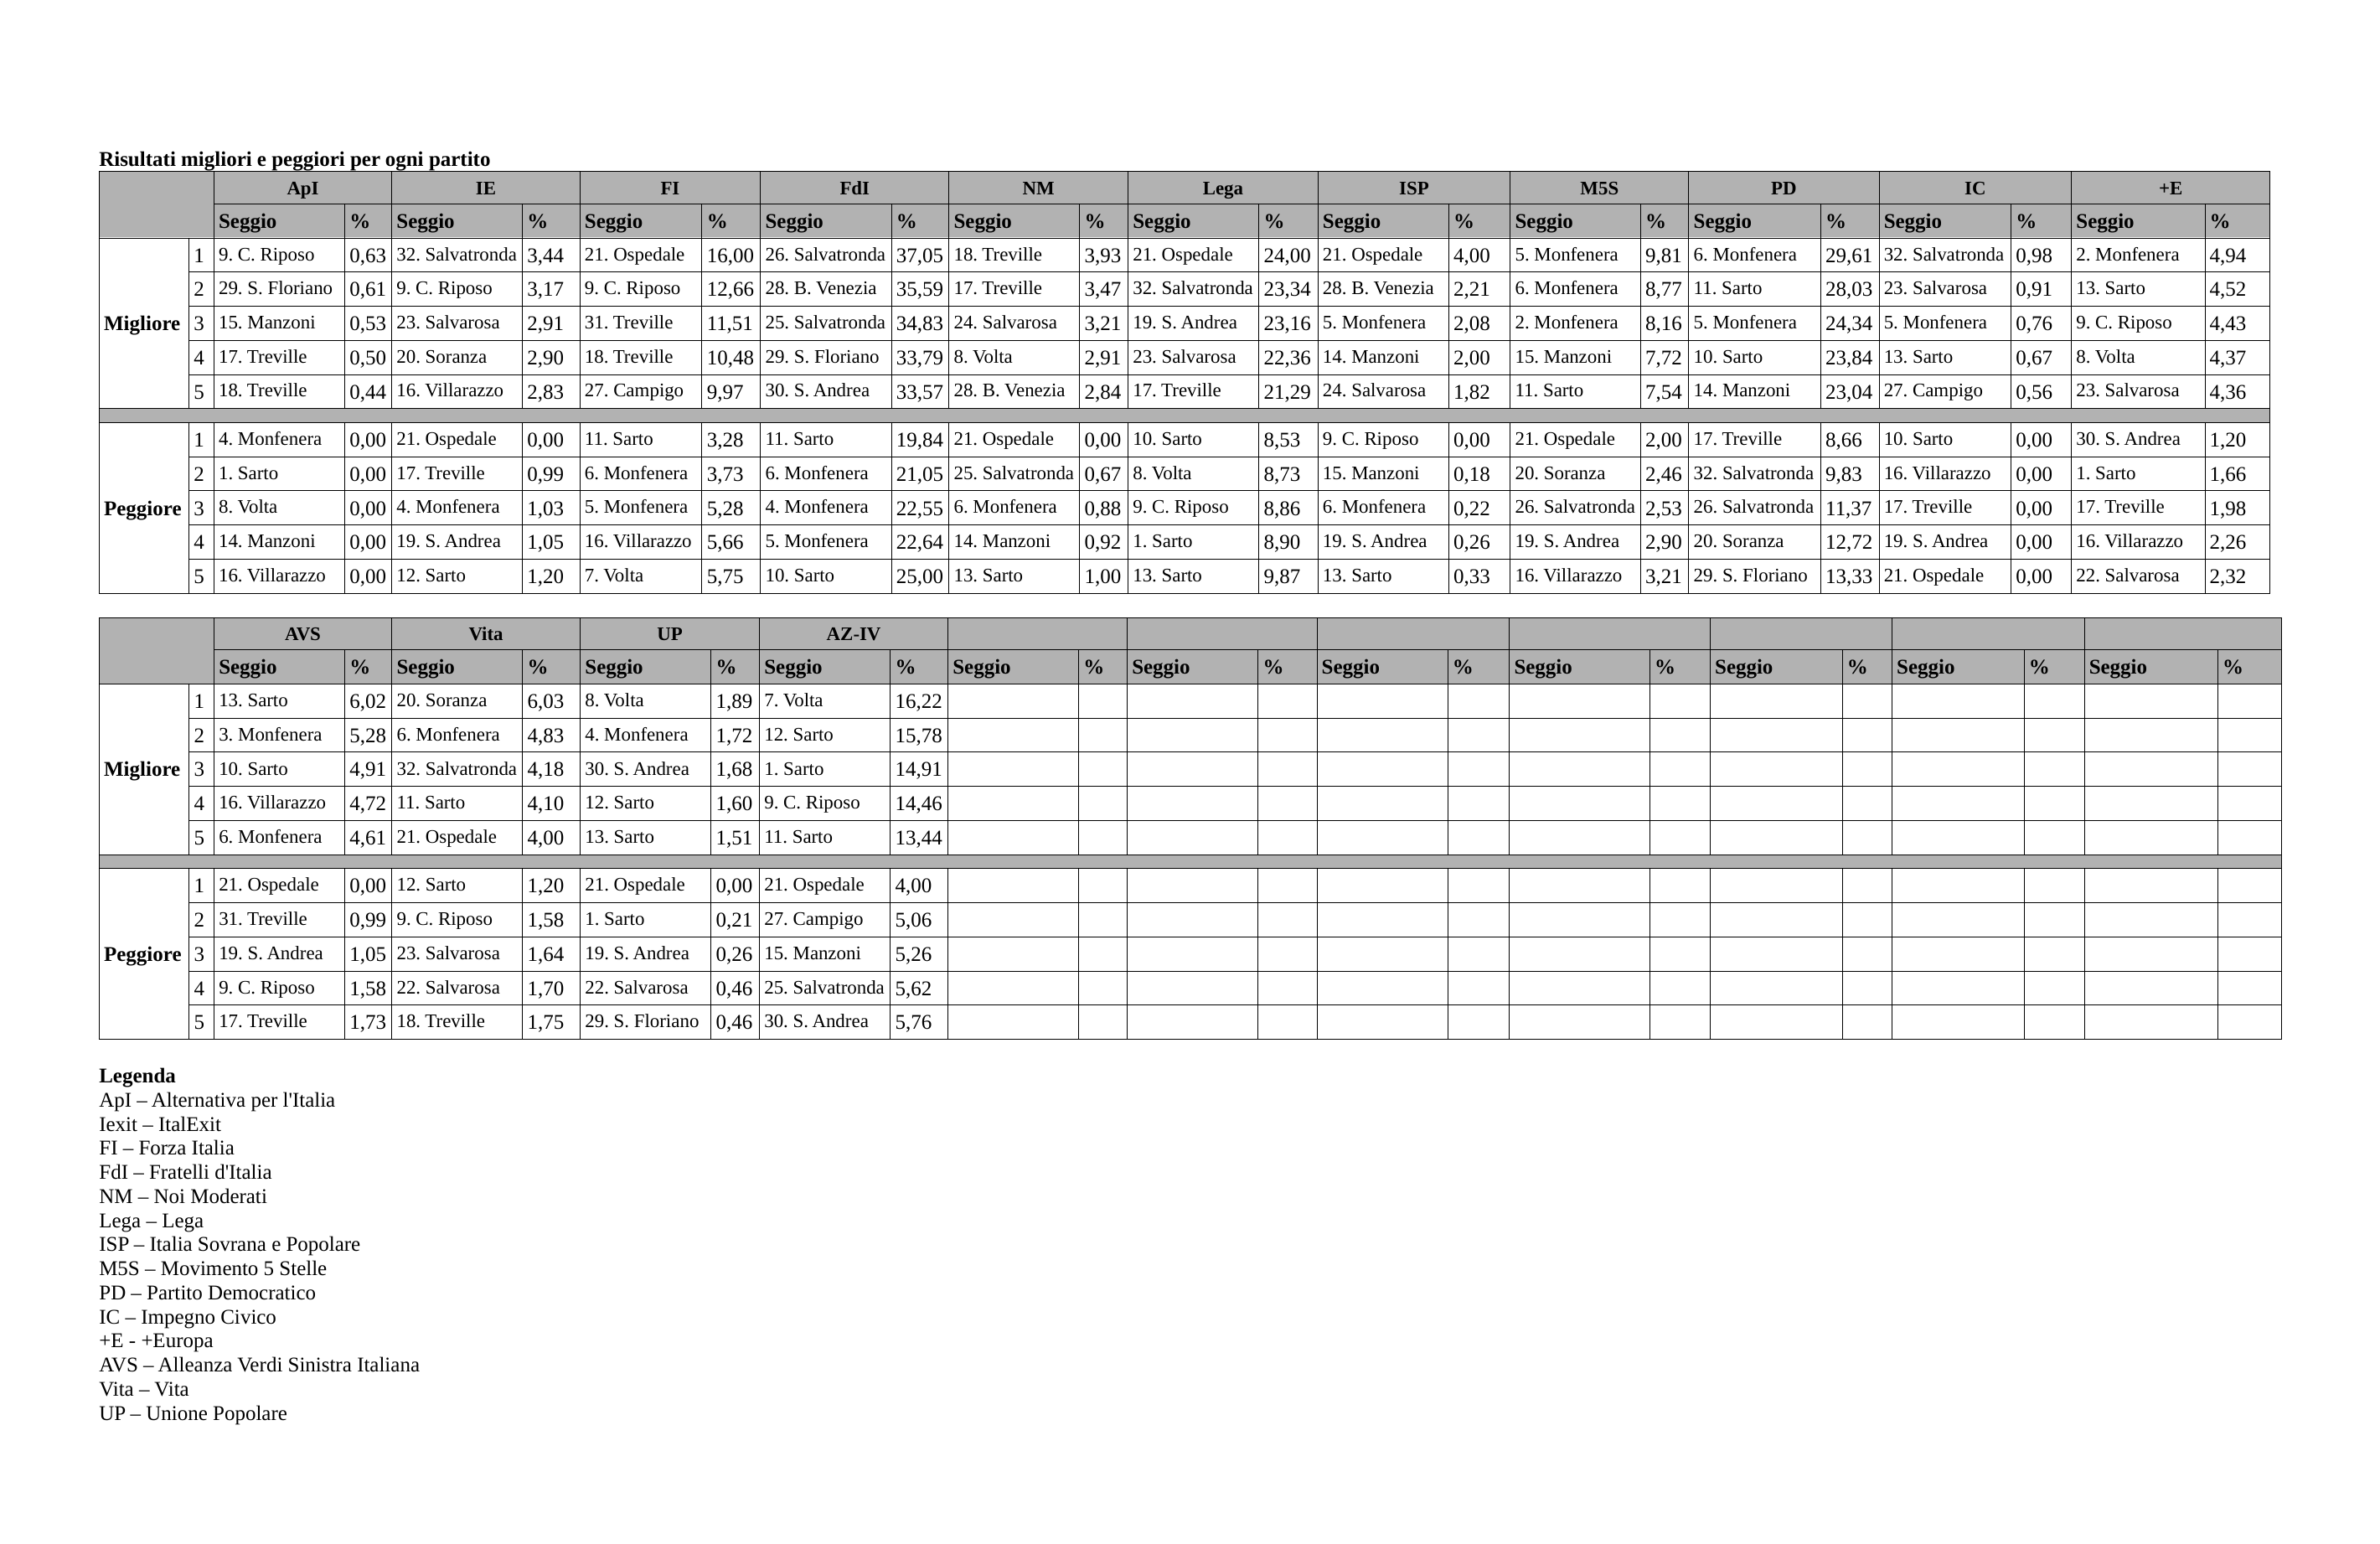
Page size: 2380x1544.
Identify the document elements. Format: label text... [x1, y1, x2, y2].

table_cell [1079, 1005, 1127, 1039]
table_cell 1,68 [711, 752, 759, 786]
table_cell [2025, 719, 2084, 751]
table_cell 35,59 [892, 272, 948, 306]
table_cell 1. Sarto [760, 752, 890, 786]
table_cell 2,83 [523, 375, 580, 408]
table_cell [1448, 1005, 1509, 1039]
table_cell 3,21 [1641, 560, 1688, 592]
table_cell [1079, 752, 1127, 786]
table_cell % [1448, 650, 1509, 684]
table_cell [1258, 903, 1317, 937]
table_cell 19. S. Andrea [1510, 525, 1640, 559]
table_cell % [1449, 204, 1510, 237]
table_cell 2,91 [523, 307, 580, 340]
table_cell 22,36 [1259, 341, 1318, 374]
table_cell 20. Soranza [1689, 525, 1820, 559]
table_cell Seggio [581, 204, 701, 237]
table_cell 13,33 [1821, 560, 1879, 592]
table_cell 33,79 [892, 341, 948, 374]
table_cell 12. Sarto [760, 719, 890, 751]
table_cell 12,66 [702, 272, 760, 306]
table_cell 17. Treville [1128, 375, 1258, 408]
table_cell % [2025, 650, 2084, 684]
table_cell 2,53 [1641, 491, 1688, 524]
text IC – Impegno Civico [99, 1304, 2280, 1328]
table_header AVS [214, 618, 391, 649]
table_cell Seggio [581, 650, 710, 684]
table_cell 15. Manzoni [760, 937, 890, 970]
table_cell [2218, 903, 2281, 937]
text FI – Forza Italia [99, 1135, 2280, 1159]
table_cell 15. Manzoni [214, 307, 344, 340]
table_cell [1318, 937, 1448, 970]
table_cell 1. Sarto [214, 457, 344, 490]
table_cell 8. Volta [214, 491, 344, 524]
table_cell [2218, 719, 2281, 751]
table_cell 21,05 [892, 457, 948, 490]
table_cell 17. Treville [214, 341, 344, 374]
table_cell [1079, 719, 1127, 751]
table_cell [1318, 787, 1448, 820]
table_cell 14,91 [891, 752, 947, 786]
table_header FI [581, 172, 760, 204]
table_cell 27. Campigo [1880, 375, 2011, 408]
table_cell [1711, 1005, 1842, 1039]
table_header [1128, 618, 1317, 649]
table_cell [2025, 821, 2084, 854]
table_cell [1258, 752, 1317, 786]
table_cell 31. Treville [214, 903, 344, 937]
table_cell 1,64 [523, 937, 580, 970]
table_cell 30. S. Andrea [760, 1005, 890, 1039]
table_cell 23,16 [1259, 307, 1318, 340]
table_cell 13. Sarto [1319, 560, 1448, 592]
table_cell [1650, 903, 1710, 937]
table_cell Seggio [761, 204, 891, 237]
table_cell 4. Monfenera [392, 491, 522, 524]
text FdI – Fratelli d'Italia [99, 1159, 2280, 1184]
table_cell 9,83 [1821, 457, 1879, 490]
table_cell [1448, 719, 1509, 751]
table_cell 0,00 [2011, 560, 2071, 592]
table_cell [1128, 719, 1257, 751]
table_cell 5 [189, 375, 214, 408]
table_cell [1318, 1005, 1448, 1039]
table_cell 21. Ospedale [392, 821, 522, 854]
table_cell 19. S. Andrea [1319, 525, 1448, 559]
table_cell 1. Sarto [581, 903, 710, 937]
table_cell 2,90 [523, 341, 580, 374]
table_cell [1711, 787, 1842, 820]
table_cell 10. Sarto [1689, 341, 1820, 374]
table_cell 21. Ospedale [581, 239, 701, 271]
table_cell [1510, 1005, 1649, 1039]
table_cell % [523, 650, 580, 684]
table_cell [2218, 684, 2281, 718]
table_cell 8. Volta [949, 341, 1079, 374]
table_cell 20. Soranza [392, 341, 522, 374]
table_cell [1128, 937, 1257, 970]
table_cell Seggio [1318, 650, 1448, 684]
table_cell 9. C. Riposo [581, 272, 701, 306]
table_cell % [2206, 204, 2269, 237]
table_cell 11. Sarto [1510, 375, 1640, 408]
table_cell [1318, 719, 1448, 751]
table_cell 1,00 [1080, 560, 1128, 592]
table_cell Seggio [949, 204, 1079, 237]
table_cell 0,00 [523, 423, 580, 456]
table_cell 3,73 [702, 457, 760, 490]
table_cell 4,61 [345, 821, 391, 854]
table_cell 1,51 [711, 821, 759, 854]
table_cell 2,90 [1641, 525, 1688, 559]
table_cell [1448, 821, 1509, 854]
table_cell 21. Ospedale [1510, 423, 1640, 456]
table_cell % [1821, 204, 1879, 237]
table_cell [1079, 972, 1127, 1004]
table_cell 2 [189, 457, 214, 490]
table_cell 0,46 [711, 1005, 759, 1039]
table_cell 24,00 [1259, 239, 1318, 271]
table_cell 1,20 [523, 560, 580, 592]
table_cell 10. Sarto [214, 752, 344, 786]
table_cell 21. Ospedale [214, 869, 344, 902]
table_cell % [345, 204, 391, 237]
table_header ApI [214, 172, 391, 204]
table_cell 8. Volta [1128, 457, 1258, 490]
table_cell 22. Salvarosa [2072, 560, 2205, 592]
table_cell 5,06 [891, 903, 947, 937]
table_cell [1258, 787, 1317, 820]
table_cell 4,72 [345, 787, 391, 820]
table_cell Migliore [100, 684, 188, 854]
table_cell 4,52 [2206, 272, 2269, 306]
table_cell [1510, 719, 1649, 751]
table_cell 20. Soranza [1510, 457, 1640, 490]
table_cell 24. Salvarosa [1319, 375, 1448, 408]
table_cell 2,26 [2206, 525, 2269, 559]
table_cell 1,20 [523, 869, 580, 902]
table_cell [2085, 903, 2217, 937]
table_cell [1448, 972, 1509, 1004]
table_cell [1079, 821, 1127, 854]
table_cell 14. Manzoni [949, 525, 1079, 559]
table_cell 21. Ospedale [1128, 239, 1258, 271]
table_cell 0,26 [711, 937, 759, 970]
table_cell Seggio [2085, 650, 2217, 684]
table_cell 17. Treville [214, 1005, 344, 1039]
table_cell 15. Manzoni [1319, 457, 1448, 490]
text Vita – Vita [99, 1376, 2280, 1401]
table_header ISP [1319, 172, 1510, 204]
table_cell % [1641, 204, 1688, 237]
table_cell [1128, 821, 1257, 854]
table_cell 23. Salvarosa [2072, 375, 2205, 408]
table_cell [2085, 684, 2217, 718]
table_cell 21. Ospedale [949, 423, 1079, 456]
table_cell 3 [189, 491, 214, 524]
table_cell [1448, 787, 1509, 820]
table_cell % [711, 650, 759, 684]
table_cell 19. S. Andrea [581, 937, 710, 970]
table_cell 25. Salvatronda [949, 457, 1079, 490]
table_cell [948, 972, 1078, 1004]
table_cell 25. Salvatronda [761, 307, 891, 340]
table_cell 29,61 [1821, 239, 1879, 271]
table_cell 12. Sarto [392, 560, 522, 592]
table_cell 5,66 [702, 525, 760, 559]
table_cell 3,93 [1080, 239, 1128, 271]
table_cell 3,44 [523, 239, 580, 271]
table_cell [1318, 972, 1448, 1004]
table_cell [1318, 821, 1448, 854]
table_cell 32. Salvatronda [1689, 457, 1820, 490]
table_cell 1 [189, 423, 214, 456]
table_cell Migliore [100, 239, 188, 408]
table_cell [1448, 752, 1509, 786]
table_cell 8,73 [1259, 457, 1318, 490]
table_cell 15. Manzoni [1510, 341, 1640, 374]
table_cell [1711, 903, 1842, 937]
table_cell [1318, 752, 1448, 786]
table_header IE [392, 172, 580, 204]
table_cell 3,28 [702, 423, 760, 456]
table_cell 19. S. Andrea [214, 937, 344, 970]
table_cell 8,16 [1641, 307, 1688, 340]
table_cell [1258, 972, 1317, 1004]
table_cell 0,00 [2011, 491, 2071, 524]
table_cell 29. S. Floriano [761, 341, 891, 374]
table_cell 18. Treville [214, 375, 344, 408]
table_cell [1258, 869, 1317, 902]
table_cell [1892, 903, 2024, 937]
table_cell [1650, 821, 1710, 854]
table_cell 18. Treville [949, 239, 1079, 271]
table_cell 3,21 [1080, 307, 1128, 340]
table_cell [1892, 869, 2024, 902]
table_cell 4,43 [2206, 307, 2269, 340]
table_cell 4,10 [523, 787, 580, 820]
table_cell [1079, 903, 1127, 937]
table_cell % [1258, 650, 1317, 684]
table_cell Seggio [1689, 204, 1820, 237]
table_cell 5. Monfenera [1880, 307, 2011, 340]
table_cell 8,66 [1821, 423, 1879, 456]
table_cell 16. Villarazzo [392, 375, 522, 408]
table_cell 1,60 [711, 787, 759, 820]
table_cell 18. Treville [392, 1005, 522, 1039]
table_cell 12. Sarto [392, 869, 522, 902]
table_cell 13. Sarto [214, 684, 344, 718]
table_cell 6. Monfenera [949, 491, 1079, 524]
table_header [100, 172, 214, 237]
table_cell [2085, 972, 2217, 1004]
table_cell 9. C. Riposo [760, 787, 890, 820]
table_cell [1079, 869, 1127, 902]
table_cell 26. Salvatronda [1689, 491, 1820, 524]
table_cell % [1843, 650, 1892, 684]
table_cell [2025, 1005, 2084, 1039]
table_cell [1711, 937, 1842, 970]
table_header [1711, 618, 1892, 649]
text NM – Noi Moderati [99, 1184, 2280, 1208]
table_cell 29. S. Floriano [214, 272, 344, 306]
table_cell 1,89 [711, 684, 759, 718]
table_cell 3. Monfenera [214, 719, 344, 751]
table_cell 9. C. Riposo [1128, 491, 1258, 524]
table_cell 0,00 [1449, 423, 1510, 456]
table_cell 6. Monfenera [1319, 491, 1448, 524]
table_cell 6,02 [345, 684, 391, 718]
table_cell Seggio [1711, 650, 1842, 684]
table_cell 33,57 [892, 375, 948, 408]
table_cell 2,00 [1641, 423, 1688, 456]
table_cell 11. Sarto [1689, 272, 1820, 306]
table_cell 6. Monfenera [214, 821, 344, 854]
table_cell 5,75 [702, 560, 760, 592]
table_cell 2,91 [1080, 341, 1128, 374]
table_cell 16. Villarazzo [1880, 457, 2011, 490]
table_header IC [1880, 172, 2071, 204]
table_cell 8,86 [1259, 491, 1318, 524]
table_cell 18. Treville [581, 341, 701, 374]
table_cell 30. S. Andrea [581, 752, 710, 786]
table_cell 3 [189, 307, 214, 340]
table_cell 16. Villarazzo [214, 560, 344, 592]
text ISP – Italia Sovrana e Popolare [99, 1232, 2280, 1256]
table_cell 1,75 [523, 1005, 580, 1039]
table_cell 5 [189, 1005, 214, 1039]
table_cell [1711, 821, 1842, 854]
table_cell 12,72 [1821, 525, 1879, 559]
table_cell 4. Monfenera [761, 491, 891, 524]
table_cell 0,00 [345, 525, 391, 559]
table_cell Peggiore [100, 423, 188, 592]
table_cell [1128, 1005, 1257, 1039]
table_cell 0,44 [345, 375, 391, 408]
table_cell 5,26 [891, 937, 947, 970]
table_cell 17. Treville [1880, 491, 2011, 524]
table_cell 37,05 [892, 239, 948, 271]
table_cell 14. Manzoni [214, 525, 344, 559]
table_cell [1128, 787, 1257, 820]
table_cell 9. C. Riposo [214, 972, 344, 1004]
table_cell 5,76 [891, 1005, 947, 1039]
table_cell 14. Manzoni [1319, 341, 1448, 374]
table_cell [1650, 787, 1710, 820]
table_cell % [2218, 650, 2281, 684]
table_cell [1318, 869, 1448, 902]
table_cell 4,83 [523, 719, 580, 751]
table_cell [2218, 752, 2281, 786]
table_cell [1128, 972, 1257, 1004]
table_cell 21. Ospedale [1880, 560, 2011, 592]
table_cell [2025, 869, 2084, 902]
table_cell 0,21 [711, 903, 759, 937]
table_cell 28,03 [1821, 272, 1879, 306]
table_cell % [702, 204, 760, 237]
table_cell [1510, 869, 1649, 902]
table_cell 23. Salvarosa [392, 937, 522, 970]
table_cell 0,50 [345, 341, 391, 374]
table_cell 5. Monfenera [1689, 307, 1820, 340]
table_cell Seggio [1880, 204, 2011, 237]
table_cell [1650, 869, 1710, 902]
table_cell 2. Monfenera [2072, 239, 2205, 271]
table_cell 21. Ospedale [760, 869, 890, 902]
table_cell [1258, 1005, 1317, 1039]
table_cell 31. Treville [581, 307, 701, 340]
table_cell 9. C. Riposo [1319, 423, 1448, 456]
table_cell 11,37 [1821, 491, 1879, 524]
table_cell 32. Salvatronda [1880, 239, 2011, 271]
table_cell 5,62 [891, 972, 947, 1004]
table_cell 1,58 [523, 903, 580, 937]
table_cell % [345, 650, 391, 684]
table_cell 4,18 [523, 752, 580, 786]
table_cell 7. Volta [581, 560, 701, 592]
table_cell 2,46 [1641, 457, 1688, 490]
table_cell 16. Villarazzo [2072, 525, 2205, 559]
table_cell [1892, 684, 2024, 718]
table_cell 6. Monfenera [1510, 272, 1640, 306]
table_cell 1,05 [523, 525, 580, 559]
table_cell 21. Ospedale [392, 423, 522, 456]
table_cell 0,76 [2011, 307, 2071, 340]
table_cell 0,33 [1449, 560, 1510, 592]
table_cell 1,72 [711, 719, 759, 751]
table_cell 29. S. Floriano [1689, 560, 1820, 592]
table_cell 20. Soranza [392, 684, 522, 718]
table_cell [2025, 972, 2084, 1004]
table_cell [2085, 821, 2217, 854]
table_cell [1843, 752, 1892, 786]
table_cell 16,22 [891, 684, 947, 718]
table_cell [1711, 752, 1842, 786]
table_cell [1711, 684, 1842, 718]
table_header Vita [392, 618, 580, 649]
table_cell 2. Monfenera [1510, 307, 1640, 340]
table_cell 4. Monfenera [581, 719, 710, 751]
table_cell 0,18 [1449, 457, 1510, 490]
table_cell 6. Monfenera [761, 457, 891, 490]
table_cell 19. S. Andrea [1880, 525, 2011, 559]
table_cell 13. Sarto [581, 821, 710, 854]
table_cell 4 [189, 787, 214, 820]
table_cell 0,46 [711, 972, 759, 1004]
table_cell 8. Volta [581, 684, 710, 718]
table_cell [1650, 752, 1710, 786]
table_cell 7,54 [1641, 375, 1688, 408]
table_cell [948, 937, 1078, 970]
table_cell [1079, 684, 1127, 718]
table_header Lega [1128, 172, 1318, 204]
table_cell [1892, 787, 2024, 820]
table_cell 1,73 [345, 1005, 391, 1039]
table_cell [100, 855, 2281, 868]
table_cell Seggio [214, 650, 344, 684]
table_cell [1843, 719, 1892, 751]
table_cell 7. Volta [760, 684, 890, 718]
table_cell [1711, 972, 1842, 1004]
table_header [1318, 618, 1509, 649]
table_cell [1258, 719, 1317, 751]
table_cell 0,00 [345, 560, 391, 592]
table_cell 21. Ospedale [1319, 239, 1448, 271]
table_cell 1,70 [523, 972, 580, 1004]
table_cell 24. Salvarosa [949, 307, 1079, 340]
table_cell 11. Sarto [761, 423, 891, 456]
table_cell 0,63 [345, 239, 391, 271]
table_cell [1843, 821, 1892, 854]
table_cell [100, 409, 2269, 422]
table_cell [2085, 869, 2217, 902]
table_cell 0,99 [345, 903, 391, 937]
table_cell 0,00 [1080, 423, 1128, 456]
table_cell [2218, 972, 2281, 1004]
table_cell Seggio [1510, 204, 1640, 237]
table_cell [1079, 787, 1127, 820]
table_cell 10. Sarto [1880, 423, 2011, 456]
table_cell 8,53 [1259, 423, 1318, 456]
table_cell [1843, 972, 1892, 1004]
text Lega – Lega [99, 1208, 2280, 1232]
table_header +E [2072, 172, 2269, 204]
table_cell Seggio [1128, 650, 1257, 684]
text UP – Unione Popolare [99, 1401, 2280, 1424]
table_cell [1892, 937, 2024, 970]
table_cell 13. Sarto [2072, 272, 2205, 306]
table_cell 28. B. Venezia [761, 272, 891, 306]
table_cell [1258, 684, 1317, 718]
table_cell 8. Volta [2072, 341, 2205, 374]
table_cell [1843, 684, 1892, 718]
table_cell 5. Monfenera [761, 525, 891, 559]
table_cell 17. Treville [392, 457, 522, 490]
table_cell % [1080, 204, 1128, 237]
table_cell [1892, 972, 2024, 1004]
table_cell 13. Sarto [1128, 560, 1258, 592]
table_cell 17. Treville [1689, 423, 1820, 456]
table_cell 4,00 [523, 821, 580, 854]
table_cell 3,17 [523, 272, 580, 306]
table_cell [1510, 937, 1649, 970]
text PD – Partito Democratico [99, 1280, 2280, 1304]
table_header [1892, 618, 2084, 649]
table_cell 1 [189, 239, 214, 271]
table_cell 28. B. Venezia [1319, 272, 1448, 306]
table_cell 2,32 [2206, 560, 2269, 592]
table_cell 26. Salvatronda [1510, 491, 1640, 524]
table_cell 19,84 [892, 423, 948, 456]
table_cell [1843, 1005, 1892, 1039]
table_cell 3 [189, 752, 214, 786]
table_cell 0,88 [1080, 491, 1128, 524]
table_cell 0,67 [2011, 341, 2071, 374]
table_cell [1843, 787, 1892, 820]
text Iexit – ItalExit [99, 1112, 2280, 1135]
table_cell Seggio [760, 650, 890, 684]
table_cell 11,51 [702, 307, 760, 340]
table_cell [1258, 937, 1317, 970]
table_cell [2085, 719, 2217, 751]
table_cell [1448, 903, 1509, 937]
table_cell 10,48 [702, 341, 760, 374]
table_header M5S [1510, 172, 1688, 204]
table_cell 9. C. Riposo [2072, 307, 2205, 340]
table_cell [2025, 787, 2084, 820]
table_cell 22,55 [892, 491, 948, 524]
table_cell 0,56 [2011, 375, 2071, 408]
table_cell [1711, 869, 1842, 902]
table_cell 5. Monfenera [1510, 239, 1640, 271]
table_cell 5. Monfenera [1319, 307, 1448, 340]
table_cell 32. Salvatronda [392, 239, 522, 271]
table_cell [1079, 937, 1127, 970]
table_cell [1258, 821, 1317, 854]
table_cell % [1079, 650, 1127, 684]
table_cell Seggio [1319, 204, 1448, 237]
table_cell [1892, 752, 2024, 786]
table_cell 4,37 [2206, 341, 2269, 374]
table_cell [2218, 869, 2281, 902]
table_cell [2085, 752, 2217, 786]
table_cell 5. Monfenera [581, 491, 701, 524]
table_cell 9. C. Riposo [392, 903, 522, 937]
table_cell 10. Sarto [1128, 423, 1258, 456]
table_cell 19. S. Andrea [392, 525, 522, 559]
table_cell [1128, 903, 1257, 937]
table_cell % [892, 204, 948, 237]
table_cell 4,00 [1449, 239, 1510, 271]
table_header UP [581, 618, 759, 649]
table_cell [2085, 1005, 2217, 1039]
table_cell 10. Sarto [761, 560, 891, 592]
table_cell 32. Salvatronda [1128, 272, 1258, 306]
table_cell 30. S. Andrea [761, 375, 891, 408]
table_cell 34,83 [892, 307, 948, 340]
table_cell 4,94 [2206, 239, 2269, 271]
text ApI – Alternativa per l'Italia [99, 1087, 2280, 1112]
table_cell [1318, 684, 1448, 718]
table_cell 1 [189, 869, 214, 902]
table_cell 0,00 [711, 869, 759, 902]
table_cell 21. Ospedale [581, 869, 710, 902]
table_cell 14. Manzoni [1689, 375, 1820, 408]
table_cell 11. Sarto [581, 423, 701, 456]
table_cell 23,84 [1821, 341, 1879, 374]
table_cell 4 [189, 341, 214, 374]
table_cell Seggio [2072, 204, 2205, 237]
table_cell 9,81 [1641, 239, 1688, 271]
table_cell 4,36 [2206, 375, 2269, 408]
table_cell Peggiore [100, 869, 188, 1039]
table_cell % [523, 204, 580, 237]
table_cell 25,00 [892, 560, 948, 592]
table_cell 14,46 [891, 787, 947, 820]
table_cell Seggio [214, 204, 344, 237]
text Legenda [99, 1063, 2280, 1087]
table_cell [1128, 752, 1257, 786]
table_cell Seggio [1510, 650, 1649, 684]
table_cell Seggio [948, 650, 1078, 684]
table_cell 16,00 [702, 239, 760, 271]
table_cell 22. Salvarosa [581, 972, 710, 1004]
table_cell 11. Sarto [392, 787, 522, 820]
table_cell [2085, 937, 2217, 970]
table_cell 22. Salvarosa [392, 972, 522, 1004]
table_cell [1510, 903, 1649, 937]
table_header [2085, 618, 2281, 649]
table_cell 1. Sarto [2072, 457, 2205, 490]
table_cell [948, 684, 1078, 718]
table_header [948, 618, 1127, 649]
table_cell 24,34 [1821, 307, 1879, 340]
table_cell [2025, 684, 2084, 718]
table_cell [948, 719, 1078, 751]
table_cell 8,90 [1259, 525, 1318, 559]
table_cell [1650, 1005, 1710, 1039]
table_cell 1,58 [345, 972, 391, 1004]
table_cell 4 [189, 972, 214, 1004]
table_cell 6,03 [523, 684, 580, 718]
table_cell 23. Salvarosa [1128, 341, 1258, 374]
table_cell 2 [189, 272, 214, 306]
table_cell 0,61 [345, 272, 391, 306]
table_cell 0,99 [523, 457, 580, 490]
table_cell % [891, 650, 947, 684]
table_cell 4,00 [891, 869, 947, 902]
table_cell [1843, 869, 1892, 902]
table_cell 0,67 [1080, 457, 1128, 490]
table_cell 0,00 [345, 457, 391, 490]
table_cell [948, 752, 1078, 786]
table_cell 9,97 [702, 375, 760, 408]
table_header [1510, 618, 1710, 649]
table_cell 0,00 [2011, 525, 2071, 559]
table_cell 16. Villarazzo [1510, 560, 1640, 592]
table_cell 5,28 [345, 719, 391, 751]
text M5S – Movimento 5 Stelle [99, 1256, 2280, 1280]
table_cell 15,78 [891, 719, 947, 751]
table_cell % [1259, 204, 1318, 237]
table_cell [1510, 787, 1649, 820]
text AVS – Alleanza Verdi Sinistra Italiana [99, 1352, 2280, 1376]
table_cell [2218, 1005, 2281, 1039]
table_cell 1,03 [523, 491, 580, 524]
table_cell 9. C. Riposo [214, 239, 344, 271]
table_cell Seggio [1892, 650, 2024, 684]
table_cell [1448, 869, 1509, 902]
table_cell 5,28 [702, 491, 760, 524]
table_cell Seggio [1128, 204, 1258, 237]
table_cell [1510, 821, 1649, 854]
table_cell 0,92 [1080, 525, 1128, 559]
table_cell Seggio [392, 204, 522, 237]
table_cell [2218, 937, 2281, 970]
table_cell 0,53 [345, 307, 391, 340]
table_cell 19. S. Andrea [1128, 307, 1258, 340]
table_cell [1650, 684, 1710, 718]
table_cell [1448, 937, 1509, 970]
table_cell [2025, 752, 2084, 786]
table_cell 28. B. Venezia [949, 375, 1079, 408]
table_cell 29. S. Floriano [581, 1005, 710, 1039]
table_cell 26. Salvatronda [761, 239, 891, 271]
table_cell [1892, 719, 2024, 751]
text +E - +Europa [99, 1328, 2280, 1352]
table_cell 0,00 [2011, 457, 2071, 490]
table_cell % [1650, 650, 1710, 684]
table_cell 0,00 [2011, 423, 2071, 456]
table_cell [2025, 903, 2084, 937]
table_cell 5 [189, 560, 214, 592]
table_cell [1650, 937, 1710, 970]
table_cell 1,05 [345, 937, 391, 970]
table_cell [1128, 869, 1257, 902]
table_cell [1650, 972, 1710, 1004]
table_cell [2085, 787, 2217, 820]
table_cell 0,91 [2011, 272, 2071, 306]
table_cell [1510, 752, 1649, 786]
table_cell [1448, 684, 1509, 718]
table_cell 9,87 [1259, 560, 1318, 592]
table_cell 2 [189, 903, 214, 937]
table_cell 13,44 [891, 821, 947, 854]
table_header [100, 618, 214, 684]
table_cell [948, 821, 1078, 854]
table_cell 8,77 [1641, 272, 1688, 306]
table_cell 1,98 [2206, 491, 2269, 524]
table_cell 0,22 [1449, 491, 1510, 524]
table_cell % [2011, 204, 2071, 237]
table_cell 23,04 [1821, 375, 1879, 408]
table_cell [948, 1005, 1078, 1039]
table_cell 1,82 [1449, 375, 1510, 408]
table_cell [1892, 1005, 2024, 1039]
table_cell [1892, 821, 2024, 854]
table_cell 6. Monfenera [581, 457, 701, 490]
table_cell [1318, 903, 1448, 937]
table_cell 4. Monfenera [214, 423, 344, 456]
table_cell 16. Villarazzo [214, 787, 344, 820]
table_cell [1650, 719, 1710, 751]
table_cell 1,66 [2206, 457, 2269, 490]
table_cell 0,00 [345, 491, 391, 524]
table_cell [948, 869, 1078, 902]
table_cell 6. Monfenera [1689, 239, 1820, 271]
table_cell [2218, 821, 2281, 854]
table_cell [948, 903, 1078, 937]
table_cell 0,00 [345, 423, 391, 456]
table_cell 4 [189, 525, 214, 559]
table_cell 27. Campigo [581, 375, 701, 408]
table_cell [1843, 937, 1892, 970]
table_cell 2,08 [1449, 307, 1510, 340]
table_cell [1510, 972, 1649, 1004]
table_cell 1. Sarto [1128, 525, 1258, 559]
table_cell 30. S. Andrea [2072, 423, 2205, 456]
table_cell 11. Sarto [760, 821, 890, 854]
table_cell 3,47 [1080, 272, 1128, 306]
table_cell [1711, 719, 1842, 751]
table_cell [948, 787, 1078, 820]
table_cell 3 [189, 937, 214, 970]
table_cell 7,72 [1641, 341, 1688, 374]
table_cell 17. Treville [949, 272, 1079, 306]
table_cell 12. Sarto [581, 787, 710, 820]
text Risultati migliori e peggiori per ogni partito [99, 147, 2280, 171]
table_cell 23. Salvarosa [392, 307, 522, 340]
table_cell 0,98 [2011, 239, 2071, 271]
table_cell [1843, 903, 1892, 937]
table_header FdI [761, 172, 948, 204]
table_cell 6. Monfenera [392, 719, 522, 751]
table_cell 2,21 [1449, 272, 1510, 306]
table_cell 32. Salvatronda [392, 752, 522, 786]
table_cell 13. Sarto [949, 560, 1079, 592]
table_cell 5 [189, 821, 214, 854]
table_cell 0,00 [345, 869, 391, 902]
table_cell 1,20 [2206, 423, 2269, 456]
table_cell 17. Treville [2072, 491, 2205, 524]
table_cell 2,84 [1080, 375, 1128, 408]
table_cell 0,26 [1449, 525, 1510, 559]
table_cell 13. Sarto [1880, 341, 2011, 374]
table_header AZ-IV [760, 618, 947, 649]
table_cell [2025, 937, 2084, 970]
table_cell Seggio [392, 650, 522, 684]
table_cell 23. Salvarosa [1880, 272, 2011, 306]
table_header NM [949, 172, 1128, 204]
table_cell 2 [189, 719, 214, 751]
table_cell [2218, 787, 2281, 820]
table_cell 21,29 [1259, 375, 1318, 408]
table_cell 16. Villarazzo [581, 525, 701, 559]
table_cell 9. C. Riposo [392, 272, 522, 306]
table_cell 4,91 [345, 752, 391, 786]
table_cell [1128, 684, 1257, 718]
table_cell 1 [189, 684, 214, 718]
table_cell 25. Salvatronda [760, 972, 890, 1004]
table_cell 22,64 [892, 525, 948, 559]
table_cell 2,00 [1449, 341, 1510, 374]
table_header PD [1689, 172, 1879, 204]
table_cell 23,34 [1259, 272, 1318, 306]
table_cell [1510, 684, 1649, 718]
table_cell 27. Campigo [760, 903, 890, 937]
